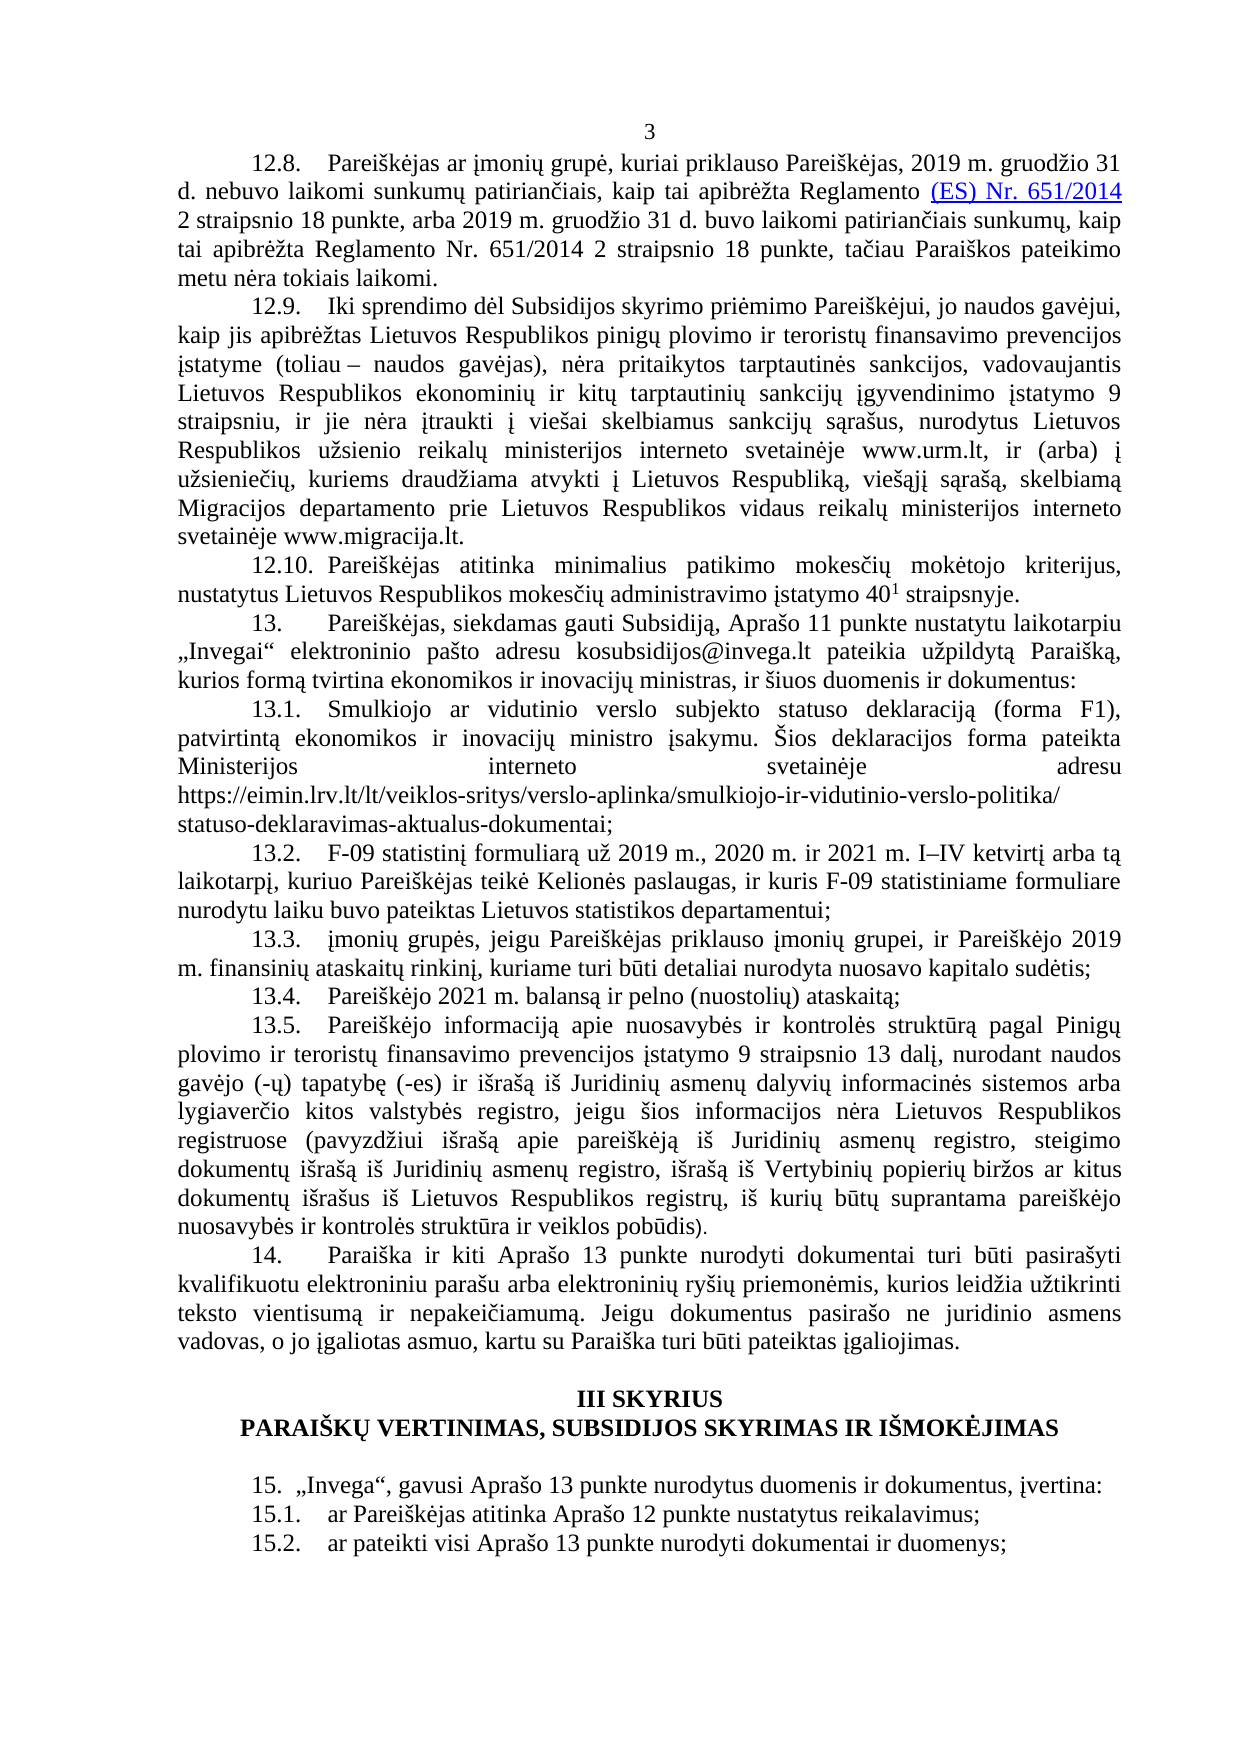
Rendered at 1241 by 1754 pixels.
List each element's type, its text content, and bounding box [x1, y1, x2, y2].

text 13. Pareiškėjas, siekdamas gauti Subsidiją, Aprašo 11 punkte nustatytu laikotarpiu „Invegai“ elektroninio pašto adresu kosubsidijos@invega.lt pateikia užpildytą Paraišką, kurios formą tvirtina ekonomikos ir inovacijų ministras, ir šiuos duomenis ir dokumentus: [177, 608, 1122, 694]
text 12.8. Pareiškėjas ar įmonių grupė, kuriai priklauso Pareiškėjas, 2019 m. gruodžio 31 d. nebuvo laikomi sunkumų patiriančiais, kaip tai apibrėžta Reglamento (ES) Nr. 651/2014 2 straipsnio 18 punkte, arba 2019 m. gruodžio 31 d. buvo laikomi patiriančiais sunkumų, kaip tai apibrėžta Reglamento Nr. 651/2014 2 straipsnio 18 punkte, tačiau Paraiškos pateikimo metu nėra tokiais laikomi. [177, 148, 1122, 291]
text 13.4. Pareiškėjo 2021 m. balansą ir pelno (nuostolių) ataskaitą; [177, 981, 1122, 1010]
text III SKYRIUS [177, 1384, 1122, 1413]
text 15.1. ar Pareiškėjas atitinka Aprašo 12 punkte nustatytus reikalavimus; [177, 1499, 1122, 1528]
text 13.5. Pareiškėjo informaciją apie nuosavybės ir kontrolės struktūrą pagal Pinigų plovimo ir teroristų finansavimo prevencijos įstatymo 9 straipsnio 13 dalį, nurodant naudos gavėjo (-ų) tapatybę (-es) ir išrašą iš Juridinių asmenų dalyvių informacinės sistemos arba lygiaverčio kitos valstybės registro, jeigu šios informacijos nėra Lietuvos Respublikos registruose (pavyzdžiui išrašą apie pareiškėją iš Juridinių asmenų registro, steigimo dokumentų išrašą iš Juridinių asmenų registro, išrašą iš Vertybinių popierių biržos ar kitus dokumentų išrašus iš Lietuvos Respublikos registrų, iš kurių būtų suprantama pareiškėjo nuosavybės ir kontrolės struktūra ir veiklos pobūdis). [177, 1010, 1122, 1240]
text 14. Paraiška ir kiti Aprašo 13 punkte nurodyti dokumentai turi būti pasirašyti kvalifikuotu elektroniniu parašu arba elektroninių ryšių priemonėmis, kurios leidžia užtikrinti teksto vientisumą ir nepakeičiamumą. Jeigu dokumentus pasirašo ne juridinio asmens vadovas, o jo įgaliotas asmuo, kartu su Paraiška turi būti pateiktas įgaliojimas. [177, 1240, 1122, 1355]
text 12.10. Pareiškėjas atitinka minimalius patikimo mokesčių mokėtojo kriterijus, nustatytus Lietuvos Respublikos mokesčių administravimo įstatymo 401 straipsnyje. [177, 550, 1122, 608]
text 15. „Invega“, gavusi Aprašo 13 punkte nurodytus duomenis ir dokumentus, įvertina: [177, 1470, 1122, 1499]
text 13.2. F-09 statistinį formuliarą už 2019 m., 2020 m. ir 2021 m. I–IV ketvirtį arba tą laikotarpį, kuriuo Pareiškėjas teikė Kelionės paslaugas, ir kuris F-09 statistiniame formuliare nurodytu laiku buvo pateiktas Lietuvos statistikos departamentui; [177, 838, 1122, 924]
text 13.1. Smulkiojo ar vidutinio verslo subjekto statuso deklaraciją (forma F1), patvirtintą ekonomikos ir inovacijų ministro įsakymu. Šios deklaracijos forma pateikta Ministerijos interneto svetainėje adresu https://eimin.lrv.lt/lt/veiklos-sritys/verslo-aplinka/smulkiojo-ir-vidutinio-verslo-politika/statuso-deklaravimas-aktualus-dokumentai; [177, 694, 1122, 838]
text 15.2. ar pateikti visi Aprašo 13 punkte nurodyti dokumentai ir duomenys; [177, 1528, 1122, 1556]
text 12.9. Iki sprendimo dėl Subsidijos skyrimo priėmimo Pareiškėjui, jo naudos gavėjui, kaip jis apibrėžtas Lietuvos Respublikos pinigų plovimo ir teroristų finansavimo prevencijos įstatyme (toliau – naudos gavėjas), nėra pritaikytos tarptautinės sankcijos, vadovaujantis Lietuvos Respublikos ekonominių ir kitų tarptautinių sankcijų įgyvendinimo įstatymo 9 straipsniu, ir jie nėra įtraukti į viešai skelbiamus sankcijų sąrašus, nurodytus Lietuvos Respublikos užsienio reikalų ministerijos interneto svetainėje www.urm.lt, ir (arba) į užsieniečių, kuriems draudžiama atvykti į Lietuvos Respubliką, viešąjį sąrašą, skelbiamą Migracijos departamento prie Lietuvos Respublikos vidaus reikalų ministerijos interneto svetainėje www.migracija.lt. [177, 291, 1122, 550]
text 13.3. įmonių grupės, jeigu Pareiškėjas priklauso įmonių grupei, ir Pareiškėjo 2019 m. finansinių ataskaitų rinkinį, kuriame turi būti detaliai nurodyta nuosavo kapitalo sudėtis; [177, 924, 1122, 981]
text PARAIŠKŲ VERTINIMAS, SUBSIDIJOS SKYRIMAS IR IŠMOKĖJIMAS [177, 1413, 1122, 1441]
